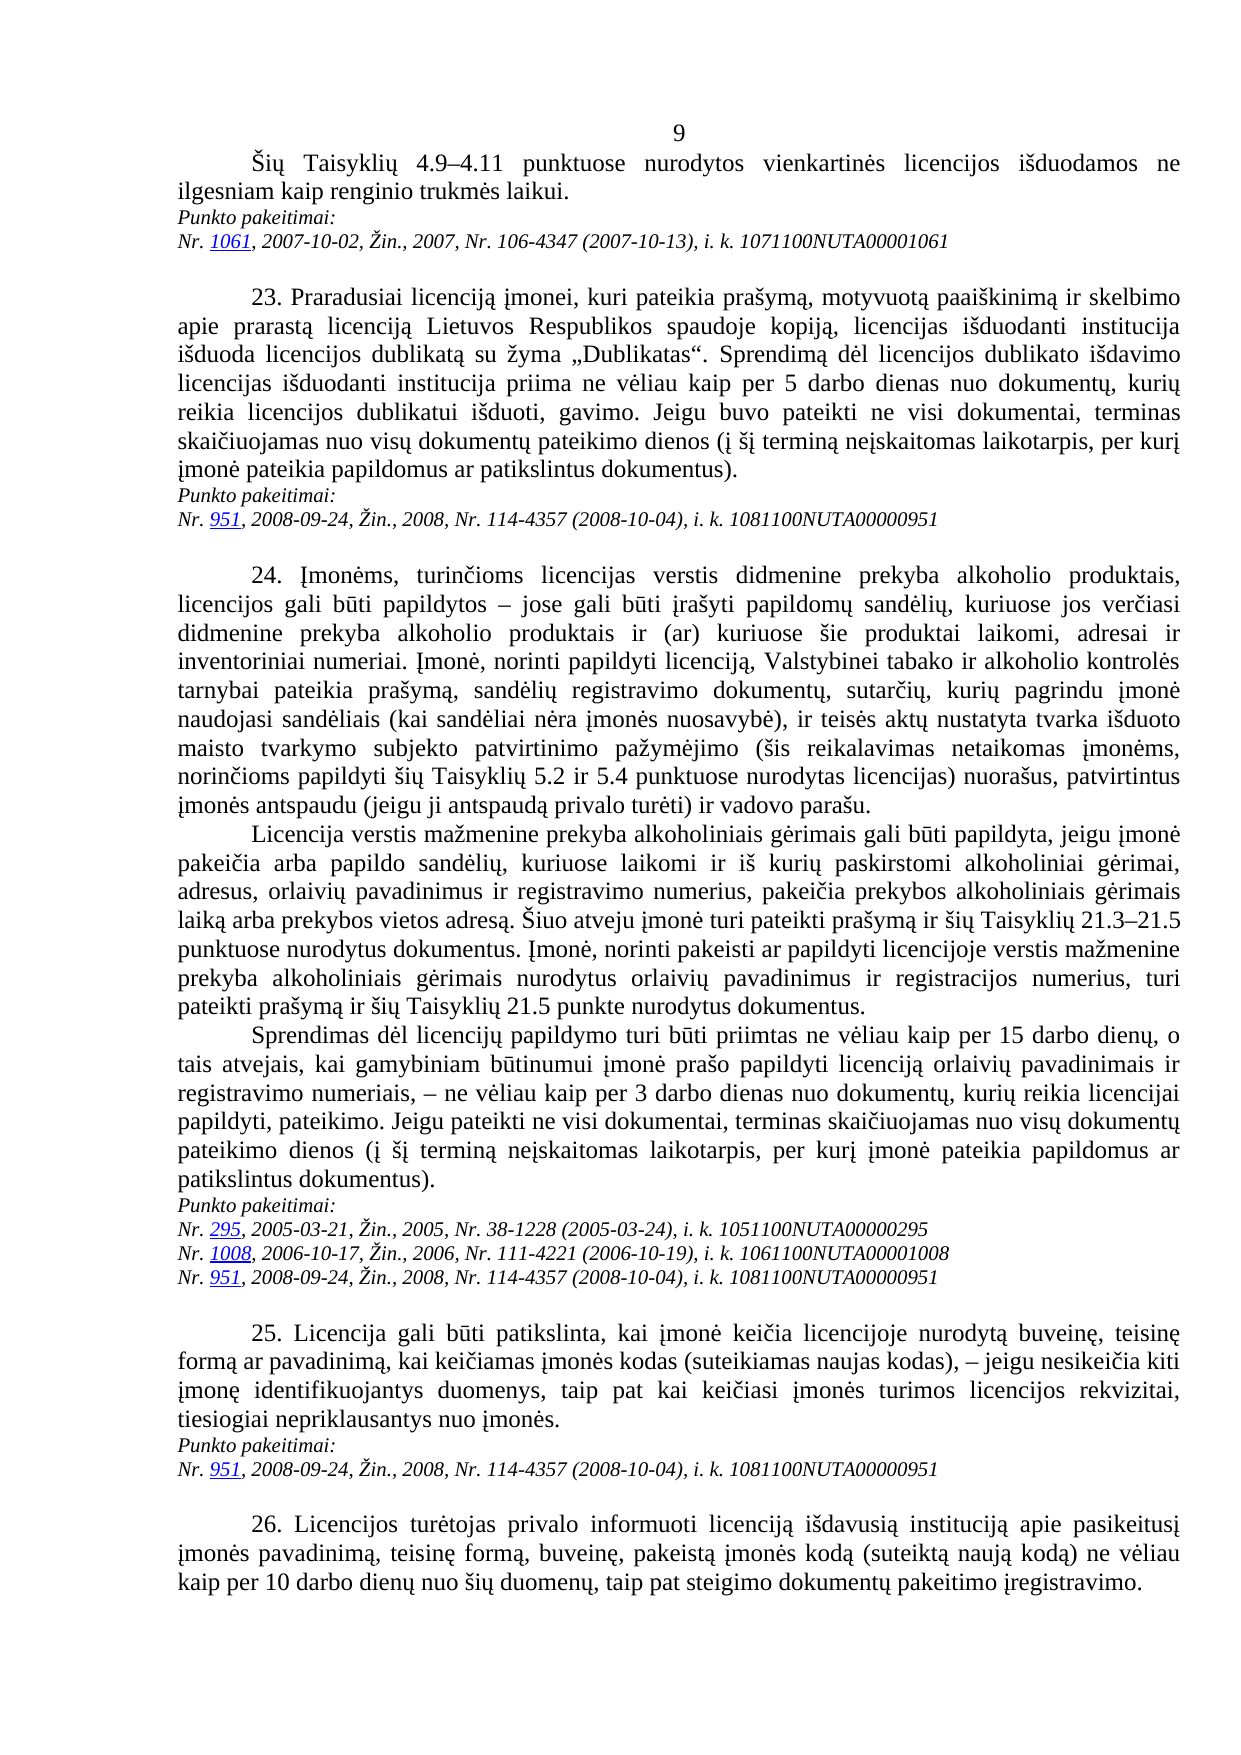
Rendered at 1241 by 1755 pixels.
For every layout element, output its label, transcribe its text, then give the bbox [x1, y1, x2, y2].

text Nr. 951, 2008-09-24, Žin., 2008, Nr. 114-4357 (2008-10-04), i. k. 1081100NUTA00000951 [177, 1457, 1181, 1481]
text Nr. 1008, 2006-10-17, Žin., 2006, Nr. 111-4221 (2006-10-19), i. k. 1061100NUTA00001008 [177, 1241, 1181, 1265]
text Šių Taisyklių 4.9–4.11 punktuose nurodytos vienkartinės licencijos išduodamos ne ilgesniam kaip renginio trukmės laikui. [177, 148, 1181, 205]
text 25. Licencija gali būti patikslinta, kai įmonė keičia licencijoje nurodytą buveinę, teisinę formą ar pavadinimą, kai keičiamas įmonės kodas (suteikiamas naujas kodas), – jeigu nesikeičia kiti įmonę identifikuojantys duomenys, taip pat kai keičiasi įmonės turimos licencijos rekvizitai, tiesiogiai nepriklausantys nuo įmonės. [177, 1318, 1181, 1433]
text Licencija verstis mažmenine prekyba alkoholiniais gėrimais gali būti papildyta, jeigu įmonė pakeičia arba papildo sandėlių, kuriuose laikomi ir iš kurių paskirstomi alkoholiniai gėrimai, adresus, orlaivių pavadinimus ir registravimo numerius, pakeičia prekybos alkoholiniais gėrimais laiką arba prekybos vietos adresą. Šiuo atveju įmonė turi pateikti prašymą ir šių Taisyklių 21.3–21.5 punktuose nurodytus dokumentus. Įmonė, norinti pakeisti ar papildyti licencijoje verstis mažmenine prekyba alkoholiniais gėrimais nurodytus orlaivių pavadinimus ir registracijos numerius, turi pateikti prašymą ir šių Taisyklių 21.5 punkte nurodytus dokumentus. [177, 819, 1181, 1020]
text Punkto pakeitimai: [177, 205, 1181, 229]
text Nr. 1061, 2007-10-02, Žin., 2007, Nr. 106-4347 (2007-10-13), i. k. 1071100NUTA00001061 [177, 229, 1181, 253]
text Nr. 951, 2008-09-24, Žin., 2008, Nr. 114-4357 (2008-10-04), i. k. 1081100NUTA00000951 [177, 1265, 1181, 1289]
text 26. Licencijos turėtojas privalo informuoti licenciją išdavusią instituciją apie pasikeitusį įmonės pavadinimą, teisinę formą, buveinę, pakeistą įmonės kodą (suteiktą naują kodą) ne vėliau kaip per 10 darbo dienų nuo šių duomenų, taip pat steigimo dokumentų pakeitimo įregistravimo. [177, 1509, 1181, 1596]
text Punkto pakeitimai: [177, 483, 1181, 507]
text Punkto pakeitimai: [177, 1193, 1181, 1217]
text Punkto pakeitimai: [177, 1433, 1181, 1457]
text Sprendimas dėl licencijų papildymo turi būti priimtas ne vėliau kaip per 15 darbo dienų, o tais atvejais, kai gamybiniam būtinumui įmonė prašo papildyti licenciją orlaivių pavadinimais ir registravimo numeriais, – ne vėliau kaip per 3 darbo dienas nuo dokumentų, kurių reikia licencijai papildyti, pateikimo. Jeigu pateikti ne visi dokumentai, terminas skaičiuojamas nuo visų dokumentų pateikimo dienos (į šį terminą neįskaitomas laikotarpis, per kurį įmonė pateikia papildomus ar patikslintus dokumentus). [177, 1020, 1181, 1193]
text 24. Įmonėms, turinčioms licencijas verstis didmenine prekyba alkoholio produktais, licencijos gali būti papildytos – jose gali būti įrašyti papildomų sandėlių, kuriuose jos verčiasi didmenine prekyba alkoholio produktais ir (ar) kuriuose šie produktai laikomi, adresai ir inventoriniai numeriai. Įmonė, norinti papildyti licenciją, Valstybinei tabako ir alkoholio kontrolės tarnybai pateikia prašymą, sandėlių registravimo dokumentų, sutarčių, kurių pagrindu įmonė naudojasi sandėliais (kai sandėliai nėra įmonės nuosavybė), ir teisės aktų nustatyta tvarka išduoto maisto tvarkymo subjekto patvirtinimo pažymėjimo (šis reikalavimas netaikomas įmonėms, norinčioms papildyti šių Taisyklių 5.2 ir 5.4 punktuose nurodytas licencijas) nuorašus, patvirtintus įmonės antspaudu (jeigu ji antspaudą privalo turėti) ir vadovo parašu. [177, 560, 1181, 819]
text 23. Praradusiai licenciją įmonei, kuri pateikia prašymą, motyvuotą paaiškinimą ir skelbimo apie prarastą licenciją Lietuvos Respublikos spaudoje kopiją, licencijas išduodanti institucija išduoda licencijos dublikatą su žyma „Dublikatas“. Sprendimą dėl licencijos dublikato išdavimo licencijas išduodanti institucija priima ne vėliau kaip per 5 darbo dienas nuo dokumentų, kurių reikia licencijos dublikatui išduoti, gavimo. Jeigu buvo pateikti ne visi dokumentai, terminas skaičiuojamas nuo visų dokumentų pateikimo dienos (į šį terminą neįskaitomas laikotarpis, per kurį įmonė pateikia papildomus ar patikslintus dokumentus). [177, 282, 1181, 483]
text Nr. 295, 2005-03-21, Žin., 2005, Nr. 38-1228 (2005-03-24), i. k. 1051100NUTA00000295 [177, 1217, 1181, 1241]
text Nr. 951, 2008-09-24, Žin., 2008, Nr. 114-4357 (2008-10-04), i. k. 1081100NUTA00000951 [177, 507, 1181, 531]
